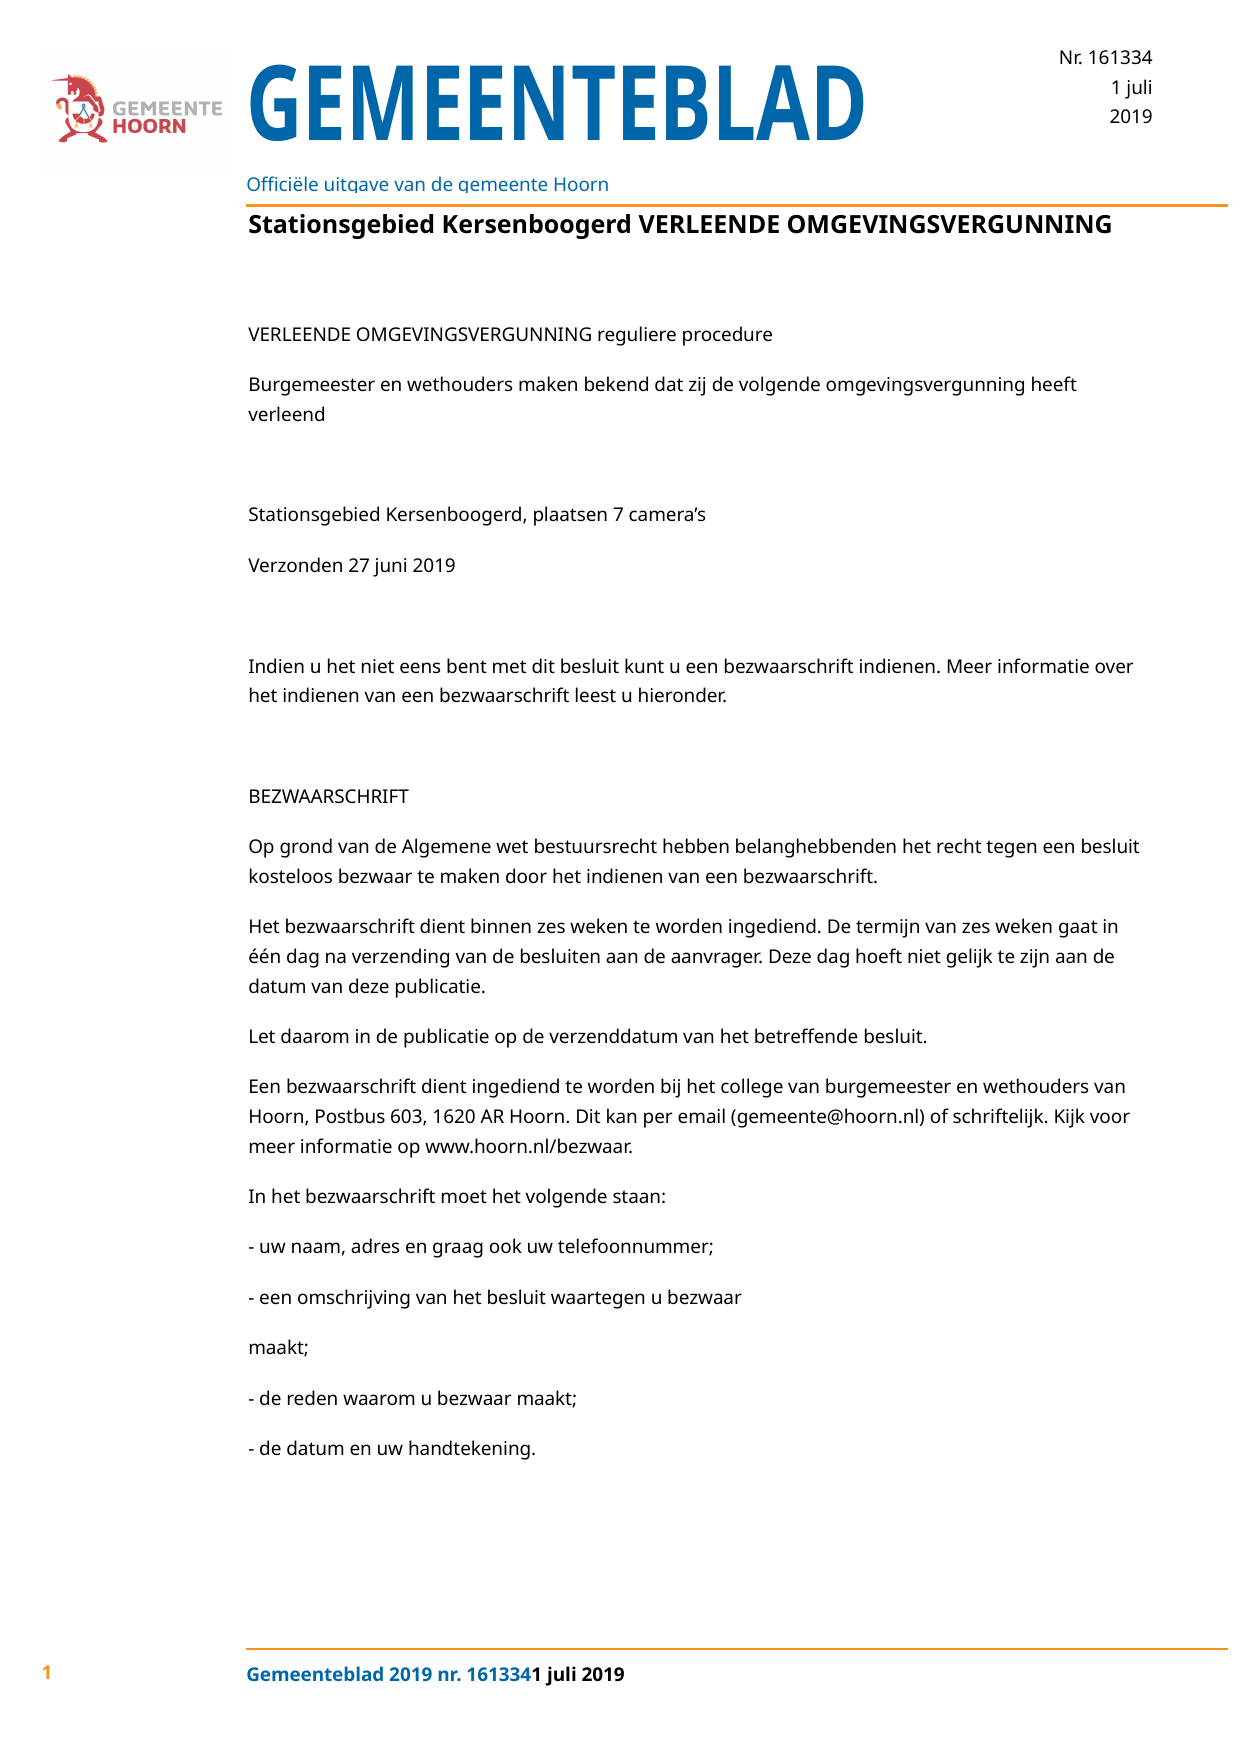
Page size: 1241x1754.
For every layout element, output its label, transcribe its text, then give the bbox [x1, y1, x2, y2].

text Het bezwaarschrift dient binnen zes weken te worden ingediend. De termijn van zes weken gaat in één dag na verzending van de besluiten aan de aanvrager. Deze dag hoeft niet gelijk te zijn aan de datum van deze publicatie. [248, 914, 1152, 998]
text - de reden waarom u bezwaar maakt; [248, 1385, 1152, 1411]
text BEZWAARSCHRIFT [248, 783, 1152, 809]
text Stationsgebied Kersenboogerd VERLEENDE OMGEVINGSVERGUNNING [248, 207, 1152, 241]
text maakt; [248, 1334, 1152, 1360]
text Stationsgebied Kersenboogerd, plaatsen 7 camera’s [248, 502, 1152, 527]
text - de datum en uw handtekening. [248, 1435, 1152, 1461]
text Op grond van de Algemene wet bestuursrecht hebben belanghebbenden het recht tegen een besluit kosteloos bezwaar te maken door het indienen van een bezwaarschrift. [248, 834, 1152, 889]
text VERLEENDE OMGEVINGSVERGUNNING reguliere procedure [248, 321, 1152, 346]
text - uw naam, adres en graag ook uw telefoonnummer; [248, 1234, 1152, 1259]
text Indien u het niet eens bent met dit besluit kunt u een bezwaarschrift indienen. Meer informatie over het indienen van een bezwaarschrift leest u hieronder. [248, 653, 1152, 708]
text Een bezwaarschrift dient ingediend te worden bij het college van burgemeester en wethouders van Hoorn, Postbus 603, 1620 AR Hoorn. Dit kan per email (gemeente@hoorn.nl) of schriftelijk. Kijk voor meer informatie op www.hoorn.nl/bezwaar. [248, 1074, 1152, 1158]
picture [41, 47, 231, 172]
text In het bezwaarschrift moet het volgende staan: [248, 1183, 1152, 1209]
text Burgemeester en wethouders maken bekend dat zij de volgende omgevingsvergunning heeft verleend [248, 371, 1152, 426]
text Verzonden 27 juni 2019 [248, 552, 1152, 578]
text Let daarom in de publicatie op de verzenddatum van het betreffende besluit. [248, 1023, 1152, 1049]
text - een omschrijving van het besluit waartegen u bezwaar [248, 1284, 1152, 1310]
